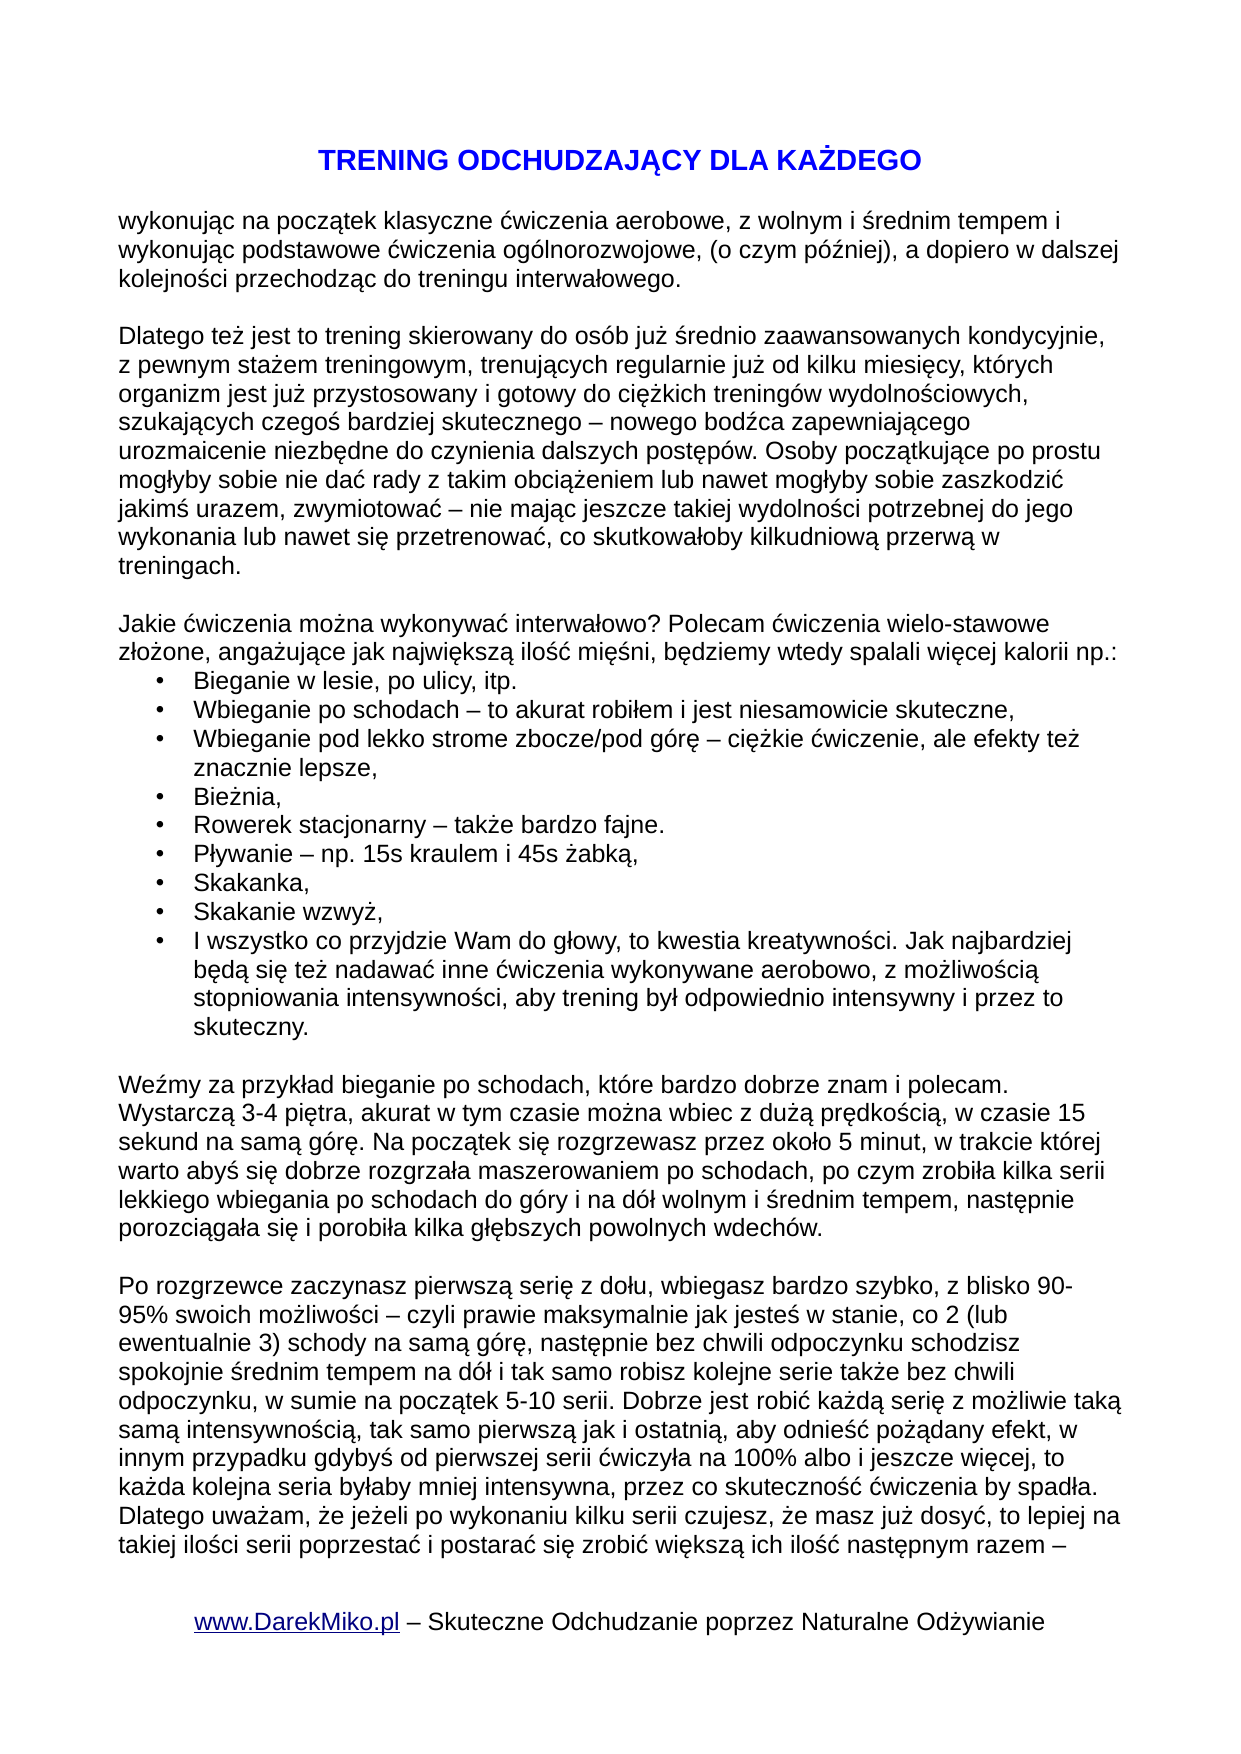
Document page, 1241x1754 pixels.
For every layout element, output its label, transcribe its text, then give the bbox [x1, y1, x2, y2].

text Po rozgrzewce zaczynasz pierwszą serię z dołu, wbiegasz bardzo szybko, z blisko 90-95% swoich możliwości – czyli prawie maksymalnie jak jesteś w stanie, co 2 (lub ewentualnie 3) schody na samą górę, następnie bez chwili odpoczynku schodzisz spokojnie średnim tempem na dół i tak samo robisz kolejne serie także bez chwili odpoczynku, w sumie na początek 5-10 serii. Dobrze jest robić każdą serię z możliwie taką samą intensywnością, tak samo pierwszą jak i ostatnią, aby odnieść pożądany efekt, w innym przypadku gdybyś od pierwszej serii ćwiczyła na 100% albo i jeszcze więcej, to każda kolejna seria byłaby mniej intensywna, przez co skuteczność ćwiczenia by spadła. Dlatego uważam, że jeżeli po wykonaniu kilku serii czujesz, że masz już dosyć, to lepiej na takiej ilości serii poprzestać i postarać się zrobić większą ich ilość następnym razem – [118, 1271, 1122, 1558]
list Wbieganie pod lekko strome zbocze/pod górę – ciężkie ćwiczenie, ale efekty też znacznie lepsze, [156, 724, 1122, 781]
list Skakanie wzwyż, [156, 897, 1122, 926]
list Skakanka, [156, 868, 1122, 897]
list Pływanie – np. 15s kraulem i 45s żabką, [156, 839, 1122, 868]
text Weźmy za przykład bieganie po schodach, które bardzo dobrze znam i polecam. Wystarczą 3-4 piętra, akurat w tym czasie można wbiec z dużą prędkością, w czasie 15 sekund na samą górę. Na początek się rozgrzewasz przez około 5 minut, w trakcie której warto abyś się dobrze rozgrzała maszerowaniem po schodach, po czym zrobiła kilka serii lekkiego wbiegania po schodach do góry i na dół wolnym i średnim tempem, następnie porozciągała się i porobiła kilka głębszych powolnych wdechów. [118, 1069, 1122, 1242]
text wykonując na początek klasyczne ćwiczenia aerobowe, z wolnym i średnim tempem i wykonując podstawowe ćwiczenia ogólnorozwojowe, (o czym później), a dopiero w dalszej kolejności przechodząc do treningu interwałowego. [118, 206, 1122, 292]
list Bieganie w lesie, po ulicy, itp. [156, 666, 1122, 695]
list Rowerek stacjonarny – także bardzo fajne. [156, 810, 1122, 839]
text Jakie ćwiczenia można wykonywać interwałowo? Polecam ćwiczenia wielo-stawowe złożone, angażujące jak największą ilość mięśni, będziemy wtedy spalali więcej kalorii np.: [118, 609, 1122, 666]
list Wbieganie po schodach – to akurat robiłem i jest niesamowicie skuteczne, [156, 695, 1122, 724]
list Bieżnia, [156, 781, 1122, 810]
list I wszystko co przyjdzie Wam do głowy, to kwestia kreatywności. Jak najbardziej będą się też nadawać inne ćwiczenia wykonywane aerobowo, z możliwością stopniowania intensywności, aby trening był odpowiednio intensywny i przez to skuteczny. [156, 926, 1122, 1041]
text Dlatego też jest to trening skierowany do osób już średnio zaawansowanych kondycyjnie, z pewnym stażem treningowym, trenujących regularnie już od kilku miesięcy, których organizm jest już przystosowany i gotowy do ciężkich treningów wydolnościowych, szukających czegoś bardziej skutecznego – nowego bodźca zapewniającego urozmaicenie niezbędne do czynienia dalszych postępów. Osoby początkujące po prostu mogłyby sobie nie dać rady z takim obciążeniem lub nawet mogłyby sobie zaszkodzić jakimś urazem, zwymiotować – nie mając jeszcze takiej wydolności potrzebnej do jego wykonania lub nawet się przetrenować, co skutkowałoby kilkudniową przerwą w treningach. [118, 321, 1122, 580]
